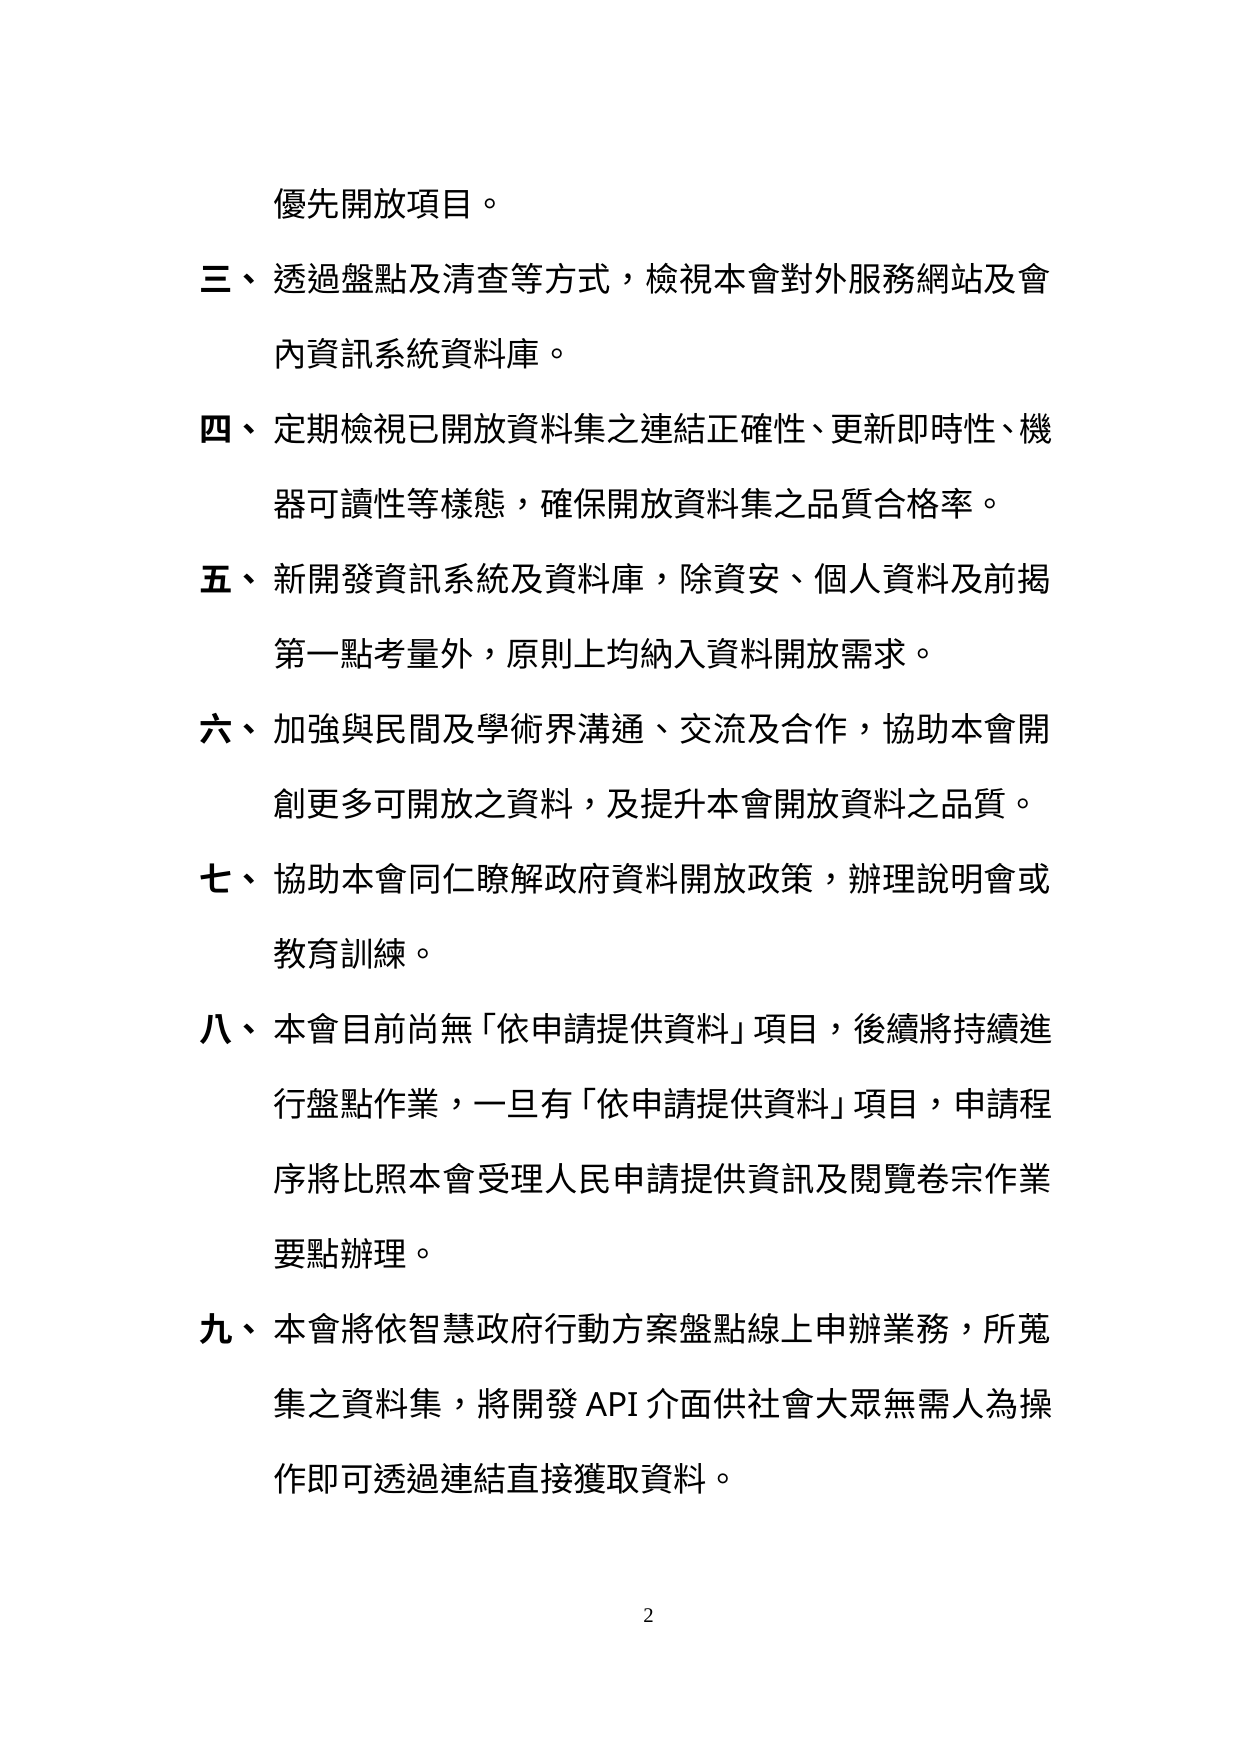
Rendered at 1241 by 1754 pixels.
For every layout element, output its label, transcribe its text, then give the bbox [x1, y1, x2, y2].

list 協助本會同仁瞭解政府資料開放政策，辦理說明會或教育訓練。 [199, 839, 1053, 989]
list 新開發資訊系統及資料庫，除資安、個人資料及前揭第一點考量外，原則上均納入資料開放需求。 [199, 539, 1053, 689]
list 本會以既有資料、民生需求、符合現行法規、免費提供、易取易用、學術研究、允許重新使用或散布之資料集為優先開放項目。 [199, 164, 1053, 239]
list 加強與民間及學術界溝通、交流及合作，協助本會開創更多可開放之資料，及提升本會開放資料之品質。 [199, 689, 1053, 839]
list 透過盤點及清查等方式，檢視本會對外服務網站及會內資訊系統資料庫。 [199, 239, 1053, 389]
list 本會將依智慧政府行動方案盤點線上申辦業務，所蒐集之資料集，將開發API介面供社會大眾無需人為操作即可透過連結直接獲取資料。 [199, 1289, 1053, 1514]
list 定期檢視已開放資料集之連結正確性、更新即時性、機器可讀性等樣態，確保開放資料集之品質合格率。 [199, 389, 1053, 539]
list 本會目前尚無「依申請提供資料」項目，後續將持續進行盤點作業，一旦有「依申請提供資料」項目，申請程序將比照本會受理人民申請提供資訊及閱覽卷宗作業要點辦理。 [199, 989, 1053, 1289]
